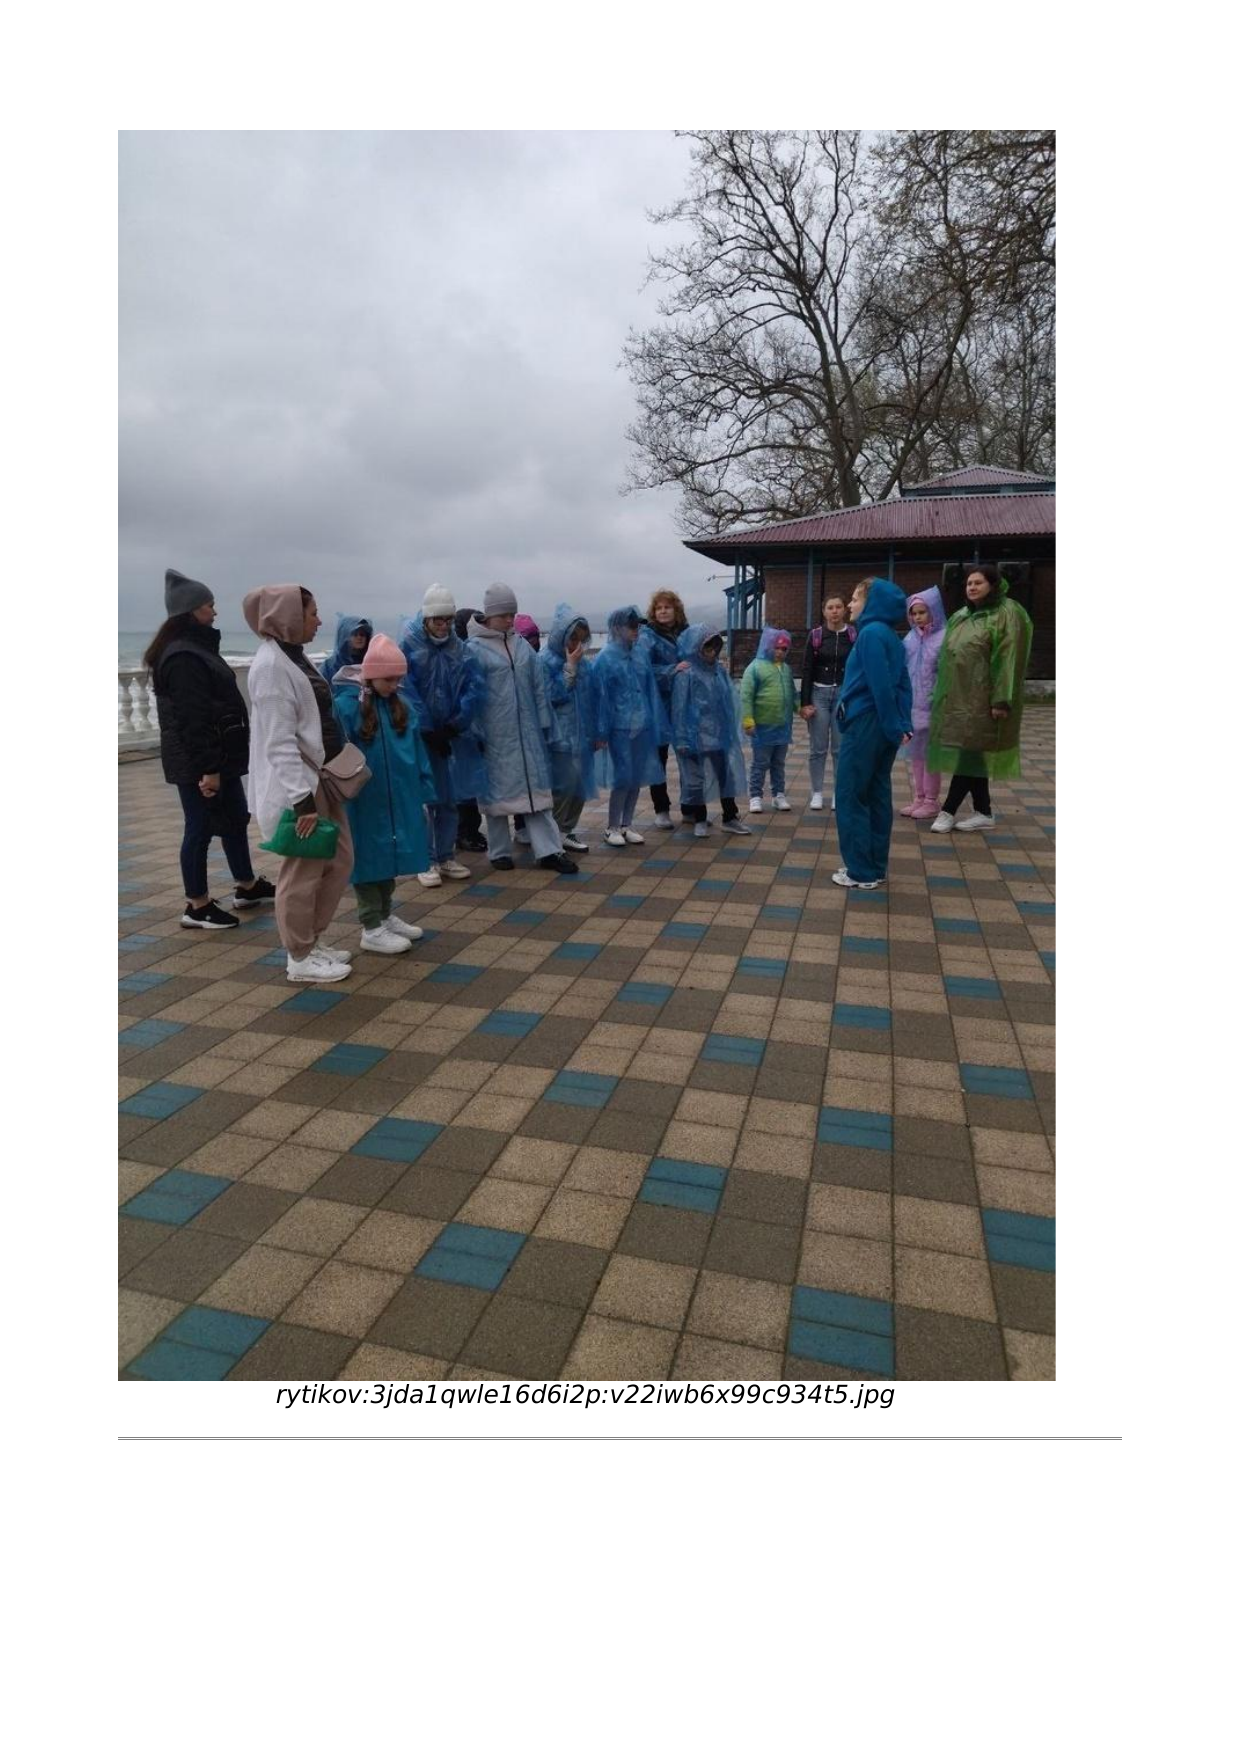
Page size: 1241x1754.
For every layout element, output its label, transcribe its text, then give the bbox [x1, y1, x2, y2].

text rytikov:3jda1qwle16d6i2p:v22iwb6x99c934t5.jpg [118, 1381, 1056, 1410]
picture [118, 130, 1056, 1381]
